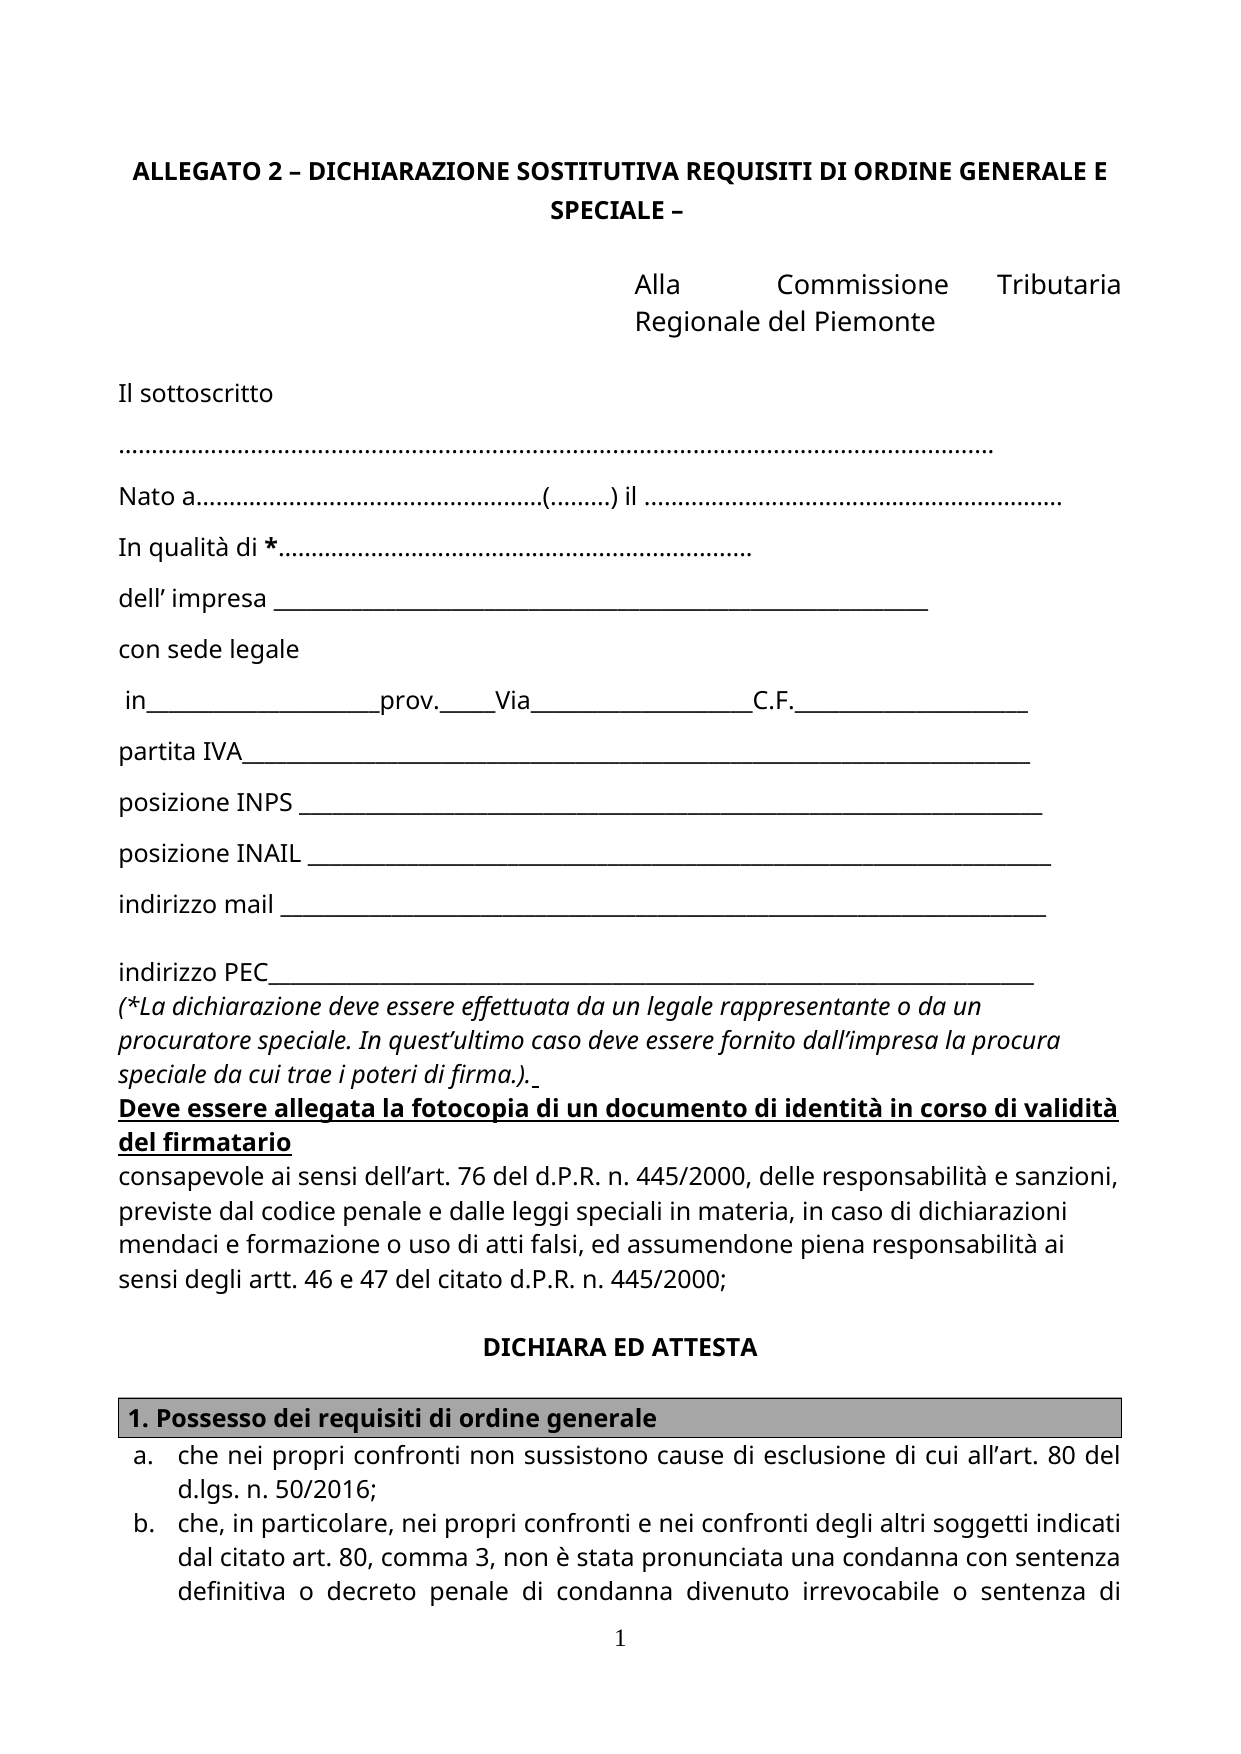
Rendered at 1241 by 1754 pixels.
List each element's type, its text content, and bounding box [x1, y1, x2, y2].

text con sede legale [118, 631, 1122, 665]
text consapevole ai sensi dell’art. 76 del d.P.R. n. 445/2000, delle responsabilità e sanzioni, previste dal codice penale e dalle leggi speciali in materia, in caso di dichiarazioni mendaci e formazione o uso di atti falsi, ed assumendone piena responsabilità ai sensi degli artt. 46 e 47 del citato d.P.R. n. 445/2000; [118, 1159, 1122, 1295]
text In qualità di *…………........................................................... [118, 529, 1122, 563]
text indirizzo PEC_____________________________________________________________________ [118, 955, 1122, 989]
text partita IVA_______________________________________________________________________ [118, 733, 1122, 767]
text Alla Commissione Tributaria Regionale del Piemonte [634, 266, 1122, 339]
text Nato a……….....................................……(.........) il ................................…………………………. [118, 478, 1122, 512]
text DICHIARA ED ATTESTA [118, 1329, 1122, 1363]
list che, in particolare, nei propri confronti e nei confronti degli altri soggetti indicati dal citato art. 80, comma 3, non è stata pronunciata una condanna con sentenza definitiva o decreto penale di condanna divenuto irrevocabile o sentenza di [133, 1506, 1122, 1608]
text ALLEGATO 2 – DICHIARAZIONE SOSTITUTIVA REQUISITI DI ORDINE GENERALE E SPECIALE – [118, 153, 1122, 226]
text Deve essere allegata la fotocopia di un documento di identità in corso di validità del firmatario [118, 1091, 1122, 1159]
text indirizzo mail _____________________________________________________________________ [118, 887, 1122, 921]
text posizione INPS ___________________________________________________________________ [118, 784, 1122, 818]
list che nei propri confronti non sussistono cause di esclusione di cui all’art. 80 del d.lgs. n. 50/2016; [133, 1438, 1122, 1506]
text in_____________________prov._____Via____________________C.F._____________________ [118, 682, 1122, 716]
list Possesso dei requisiti di ordine generale [119, 1399, 1121, 1437]
text dell’ impresa ___________________________________________________________ [118, 580, 1122, 614]
text posizione INAIL ___________________________________________________________________ [118, 836, 1122, 869]
text Il sottoscritto ………………................................................................................................................. [118, 376, 1122, 461]
text (*La dichiarazione deve essere effettuata da un legale rappresentante o da un procuratore speciale. In quest’ultimo caso deve essere fornito dall’impresa la procura speciale da cui trae i poteri di firma.). [118, 989, 1122, 1091]
